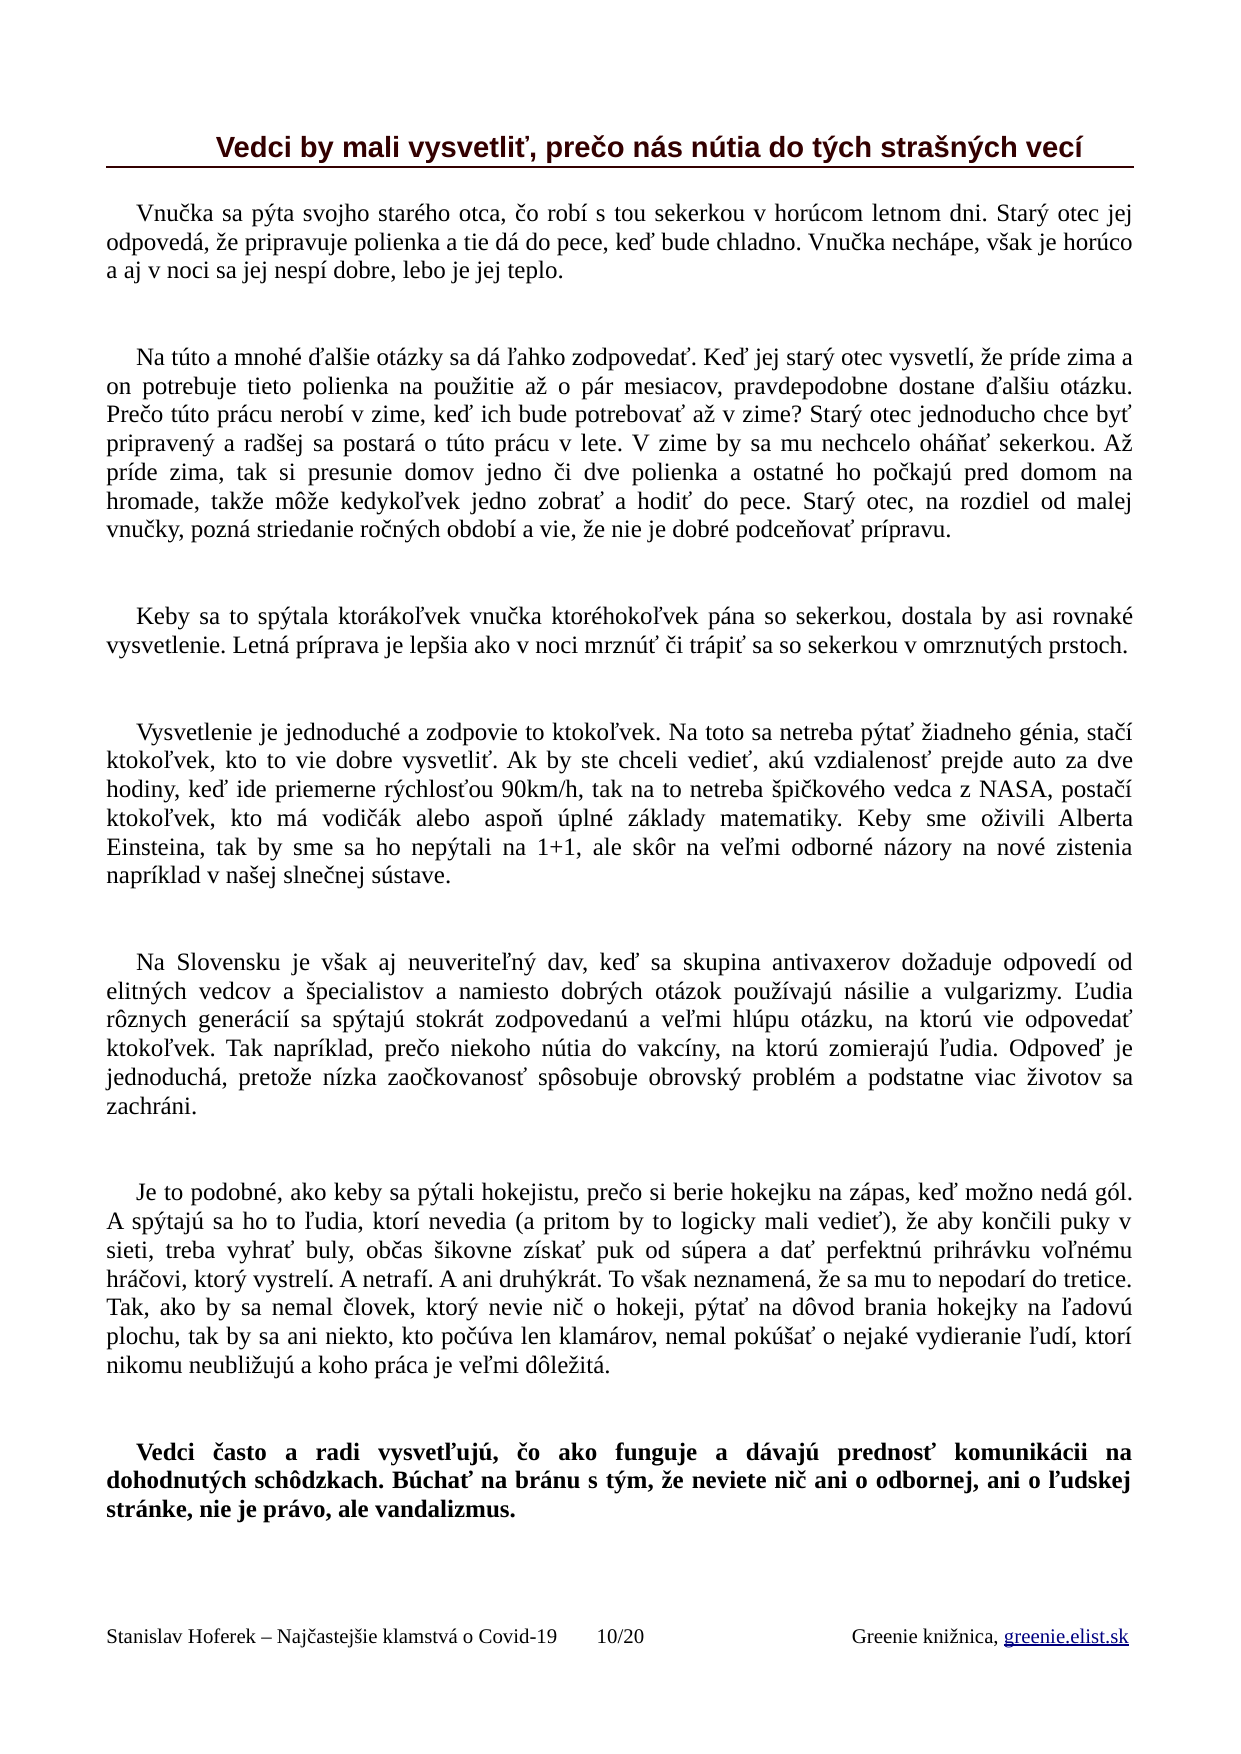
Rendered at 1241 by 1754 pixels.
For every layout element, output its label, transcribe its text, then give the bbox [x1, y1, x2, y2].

text Vysvetlenie je jednoduché a zodpovie to ktokoľvek. Na toto sa netreba pýtať žiadneho génia, stačí ktokoľvek, kto to vie dobre vysvetliť. Ak by ste chceli vedieť, akú vzdialenosť prejde auto za dve hodiny, keď ide priemerne rýchlosťou 90km/h, tak na to netreba špičkového vedca z NASA, postačí ktokoľvek, kto má vodičák alebo aspoň úplné základy matematiky. Keby sme oživili Alberta Einsteina, tak by sme sa ho nepýtali na 1+1, ale skôr na veľmi odborné názory na nové zistenia napríklad v našej slnečnej sústave. [106, 717, 1134, 889]
text Na túto a mnohé ďalšie otázky sa dá ľahko zodpovedať. Keď jej starý otec vysvetlí, že príde zima a on potrebuje tieto polienka na použitie až o pár mesiacov, pravdepodobne dostane ďalšiu otázku. Prečo túto prácu nerobí v zime, keď ich bude potrebovať až v zime? Starý otec jednoducho chce byť pripravený a radšej sa postará o túto prácu v lete. V zime by sa mu nechcelo oháňať sekerkou. Až príde zima, tak si presunie domov jedno či dve polienka a ostatné ho počkajú pred domom na hromade, takže môže kedykoľvek jedno zobrať a hodiť do pece. Starý otec, na rozdiel od malej vnučky, pozná striedanie ročných období a vie, že nie je dobré podceňovať prípravu. [106, 342, 1134, 543]
text Na Slovensku je však aj neuveriteľný dav, keď sa skupina antivaxerov dožaduje odpovedí od elitných vedcov a špecialistov a namiesto dobrých otázok používajú násilie a vulgarizmy. Ľudia rôznych generácií sa spýtajú stokrát zodpovedanú a veľmi hlúpu otázku, na ktorú vie odpovedať ktokoľvek. Tak napríklad, prečo niekoho nútia do vakcíny, na ktorú zomierajú ľudia. Odpoveď je jednoduchá, pretože nízka zaočkovanosť spôsobuje obrovský problém a podstatne viac životov sa zachráni. [106, 947, 1134, 1119]
subtitle Vedci by mali vysvetliť, prečo nás nútia do tých strašných vecí [106, 127, 1134, 166]
text Vedci často a radi vysvetľujú, čo ako funguje a dávajú prednosť komunikácii na dohodnutých schôdzkach. Búchať na bránu s tým, že neviete nič ani o odbornej, ani o ľudskej stránke, nie je právo, ale vandalizmus. [106, 1437, 1134, 1523]
text Vnučka sa pýta svojho starého otca, čo robí s tou sekerkou v horúcom letnom dni. Starý otec jej odpovedá, že pripravuje polienka a tie dá do pece, keď bude chladno. Vnučka nechápe, však je horúco a aj v noci sa jej nespí dobre, lebo je jej teplo. [106, 198, 1134, 284]
text Keby sa to spýtala ktorákoľvek vnučka ktoréhokoľvek pána so sekerkou, dostala by asi rovnaké vysvetlenie. Letná príprava je lepšia ako v noci mrznúť či trápiť sa so sekerkou v omrznutých prstoch. [106, 601, 1134, 659]
text Je to podobné, ako keby sa pýtali hokejistu, prečo si berie hokejku na zápas, keď možno nedá gól. A spýtajú sa ho to ľudia, ktorí nevedia (a pritom by to logicky mali vedieť), že aby končili puky v sieti, treba vyhrať buly, občas šikovne získať puk od súpera a dať perfektnú prihrávku voľnému hráčovi, ktorý vystrelí. A netrafí. A ani druhýkrát. To však neznamená, že sa mu to nepodarí do tretice. Tak, ako by sa nemal človek, ktorý nevie nič o hokeji, pýtať na dôvod brania hokejky na ľadovú plochu, tak by sa ani niekto, kto počúva len klamárov, nemal pokúšať o nejaké vydieranie ľudí, ktorí nikomu neubližujú a koho práca je veľmi dôležitá. [106, 1177, 1134, 1379]
